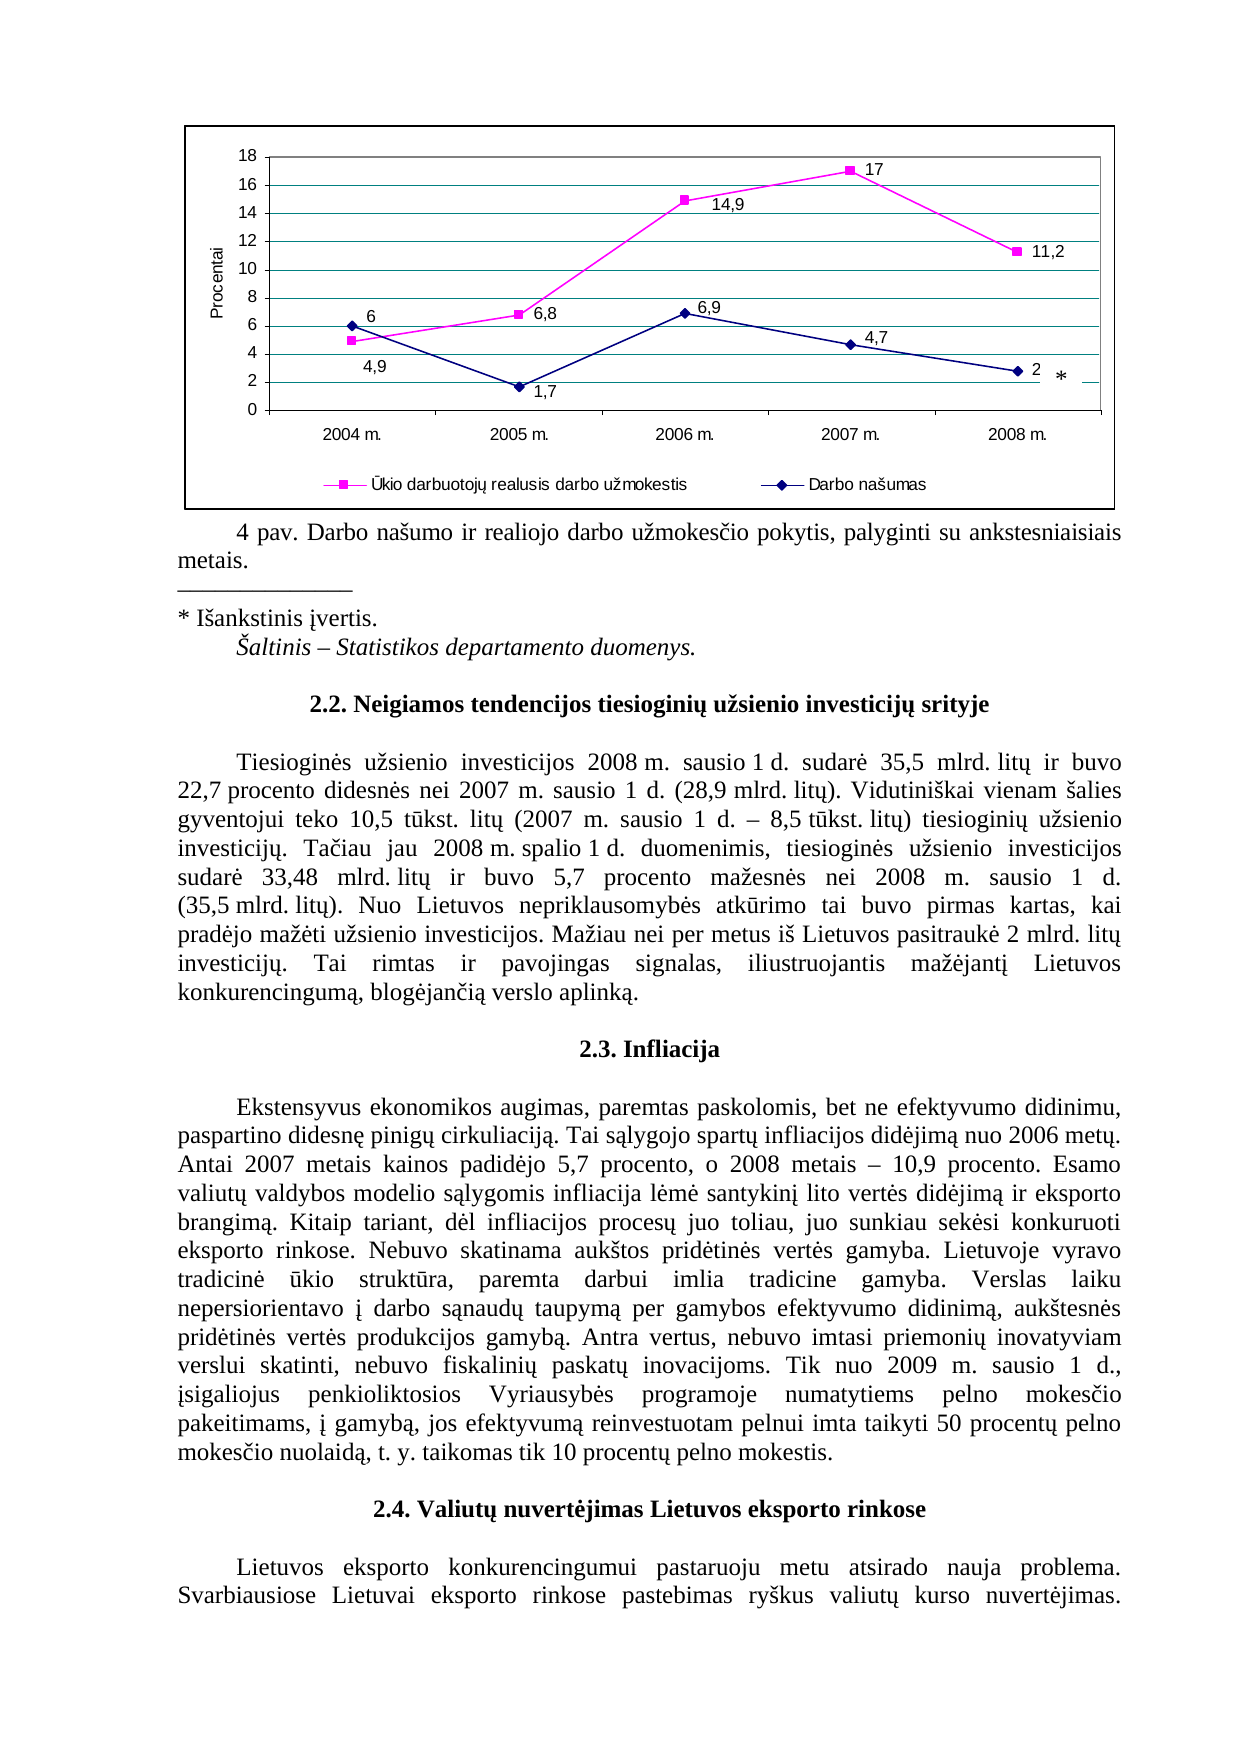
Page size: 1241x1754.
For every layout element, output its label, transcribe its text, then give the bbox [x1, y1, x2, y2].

text Ekstensyvus ekonomikos augimas, paremtas paskolomis, bet ne efektyvumo didinimu, paspartino didesnę pinigų cirkuliaciją. Tai sąlygojo spartų infliacijos didėjimą nuo 2006 metų. Antai 2007 metais kainos padidėjo 5,7 procento, o 2008 metais – 10,9 procento. Esamo valiutų valdybos modelio sąlygomis infliacija lėmė santykinį lito vertės didėjimą ir eksporto brangimą. Kitaip tariant, dėl infliacijos procesų juo toliau, juo sunkiau sekėsi konkuruoti eksporto rinkose. Nebuvo skatinama aukštos pridėtinės vertės gamyba. Lietuvoje vyravo tradicinė ūkio struktūra, paremta darbui imlia tradicine gamyba. Verslas laiku nepersiorientavo į darbo sąnaudų taupymą per gamybos efektyvumo didinimą, aukštesnės pridėtinės vertės produkcijos gamybą. Antra vertus, nebuvo imtasi priemonių inovatyviam verslui skatinti, nebuvo fiskalinių paskatų inovacijoms. Tik nuo 2009 m. sausio 1 d., įsigaliojus penkioliktosios Vyriausybės programoje numatytiems pelno mokesčio pakeitimams, į gamybą, jos efektyvumą reinvestuotam pelnui imta taikyti 50 procentų pelno mokesčio nuolaidą, t. y. taikomas tik 10 procentų pelno mokestis. [177, 1092, 1122, 1465]
text 2.2. Neigiamos tendencijos tiesioginių užsienio investicijų srityje [177, 689, 1122, 718]
text Tiesioginės užsienio investicijos 2008 m. sausio 1 d. sudarė 35,5 mlrd. litų ir buvo 22,7 procento didesnės nei 2007 m. sausio 1 d. (28,9 mlrd. litų). Vidutiniškai vienam šalies gyventojui teko 10,5 tūkst. litų (2007 m. sausio 1 d. – 8,5 tūkst. litų) tiesioginių užsienio investicijų. Tačiau jau 2008 m. spalio 1 d. duomenimis, tiesioginės užsienio investicijos sudarė 33,48 mlrd. litų ir buvo 5,7 procento mažesnės nei 2008 m. sausio 1 d. (35,5 mlrd. litų). Nuo Lietuvos nepriklausomybės atkūrimo tai buvo pirmas kartas, kai pradėjo mažėti užsienio investicijos. Mažiau nei per metus iš Lietuvos pasitraukė 2 mlrd. litų investicijų. Tai rimtas ir pavojingas signalas, iliustruojantis mažėjantį Lietuvos konkurencingumą, blogėjančią verslo aplinką. [177, 747, 1122, 1005]
text * Išankstinis įvertis. [177, 603, 1122, 632]
text 2.4. Valiutų nuvertėjimas Lietuvos eksporto rinkose [177, 1494, 1122, 1523]
text Šaltinis – Statistikos departamento duomenys. [177, 632, 1122, 660]
text 4 pav. Darbo našumo ir realiojo darbo užmokesčio pokytis, palyginti su ankstesniaisiais metais. [177, 517, 1122, 574]
text * [1055, 364, 1067, 393]
text –––––––––––––– [177, 574, 1122, 603]
text Lietuvos eksporto konkurencingumui pastaruoju metu atsirado nauja problema. Svarbiausiose Lietuvai eksporto rinkose pastebimas ryškus valiutų kurso nuvertėjimas. [177, 1552, 1122, 1609]
text 2.3. Infliacija [177, 1034, 1122, 1063]
